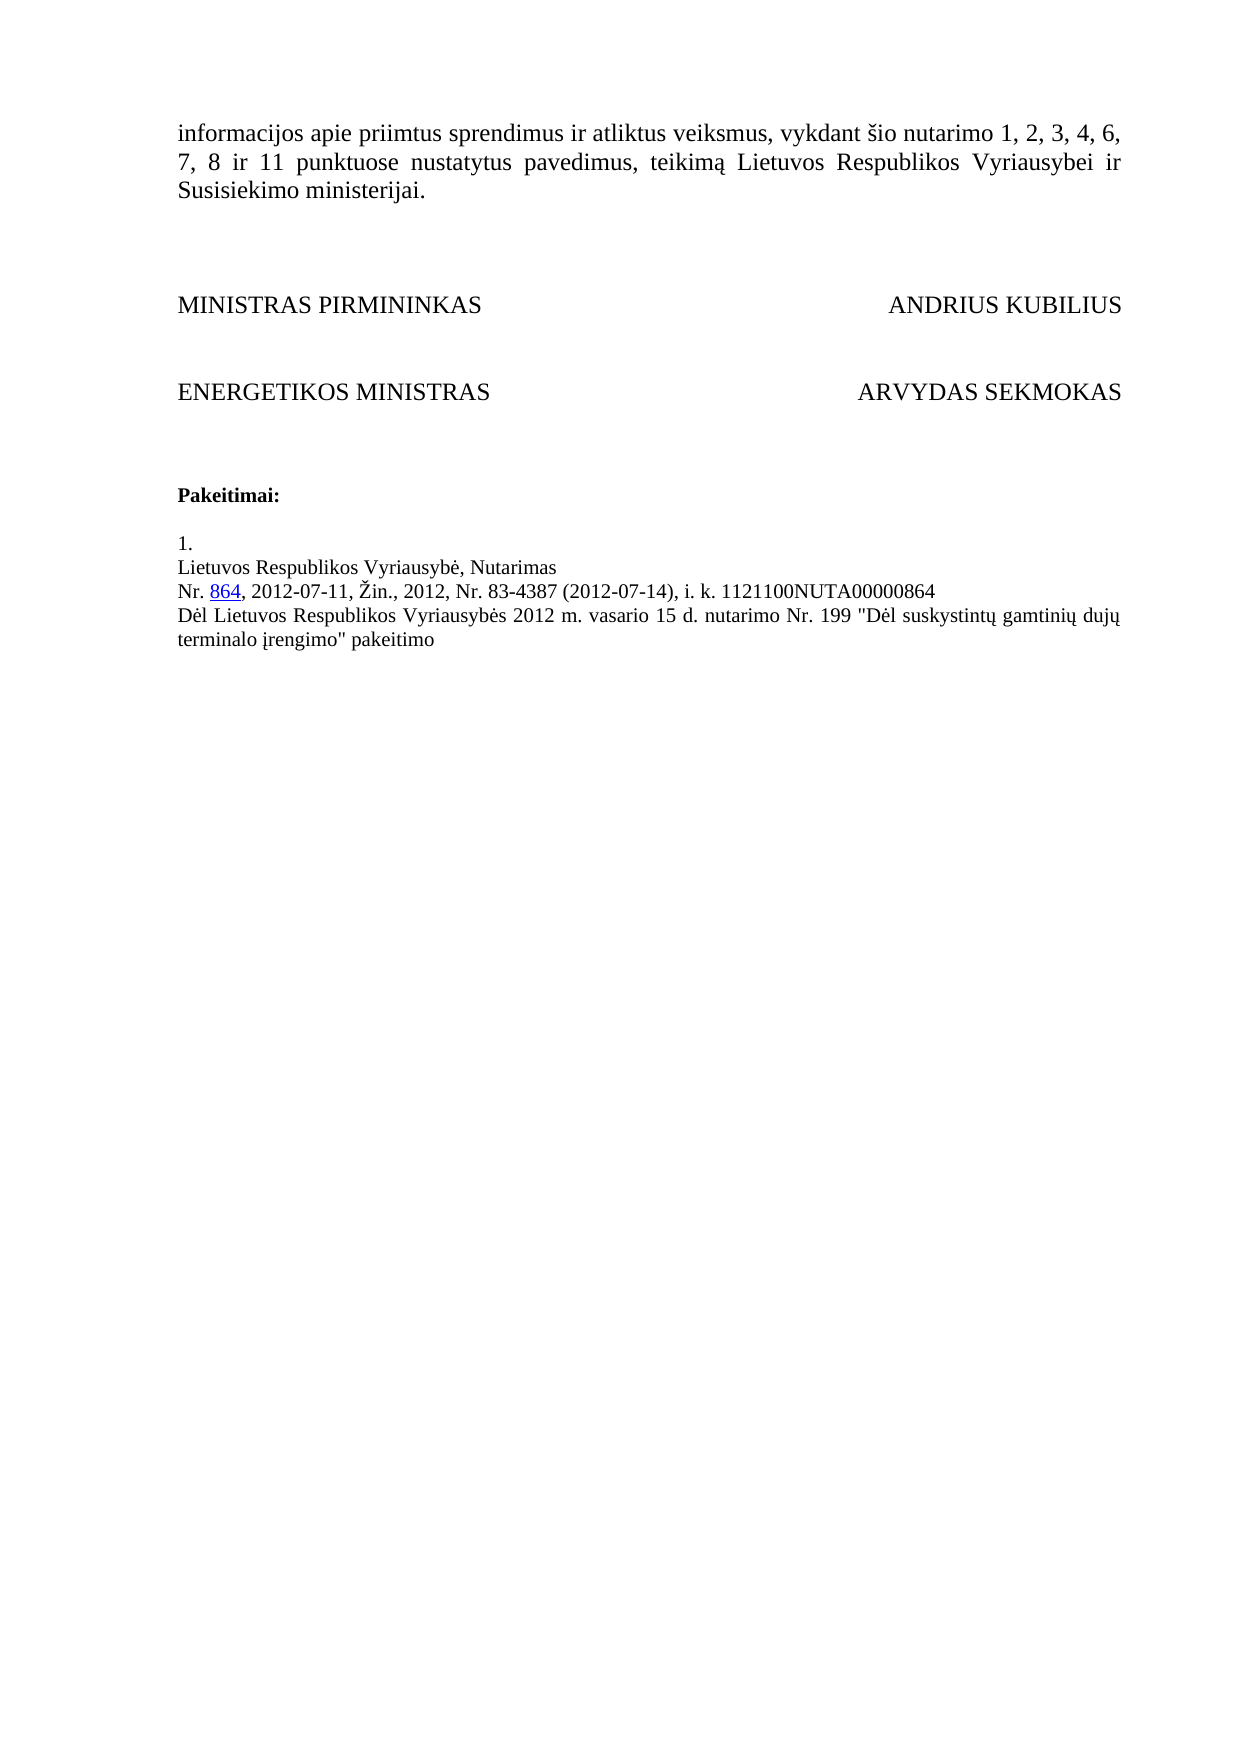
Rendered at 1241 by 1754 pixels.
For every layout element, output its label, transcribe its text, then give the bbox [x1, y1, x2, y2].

text Nr. 864, 2012-07-11, Žin., 2012, Nr. 83-4387 (2012-07-14), i. k. 1121100NUTA00000864 [177, 579, 1122, 603]
text 1. [177, 531, 1122, 555]
text Dėl Lietuvos Respublikos Vyriausybės 2012 m. vasario 15 d. nutarimo Nr. 199 "Dėl suskystintų gamtinių dujų terminalo įrengimo" pakeitimo [177, 603, 1122, 651]
text Pakeitimai: [177, 482, 1122, 507]
text ENERGETIKOS MINISTRAS ARVYDAS SEKMOKAS [177, 377, 1122, 406]
text Lietuvos Respublikos Vyriausybė, Nutarimas [177, 555, 1122, 579]
text informacijos apie priimtus sprendimus ir atliktus veiksmus, vykdant šio nutarimo 1, 2, 3, 4, 6, 7, 8 ir 11 punktuose nustatytus pavedimus, teikimą Lietuvos Respublikos Vyriausybei ir Susisiekimo ministerijai. [177, 118, 1122, 204]
text MINISTRAS PIRMININKAS ANDRIUS KUBILIUS [177, 291, 1122, 319]
